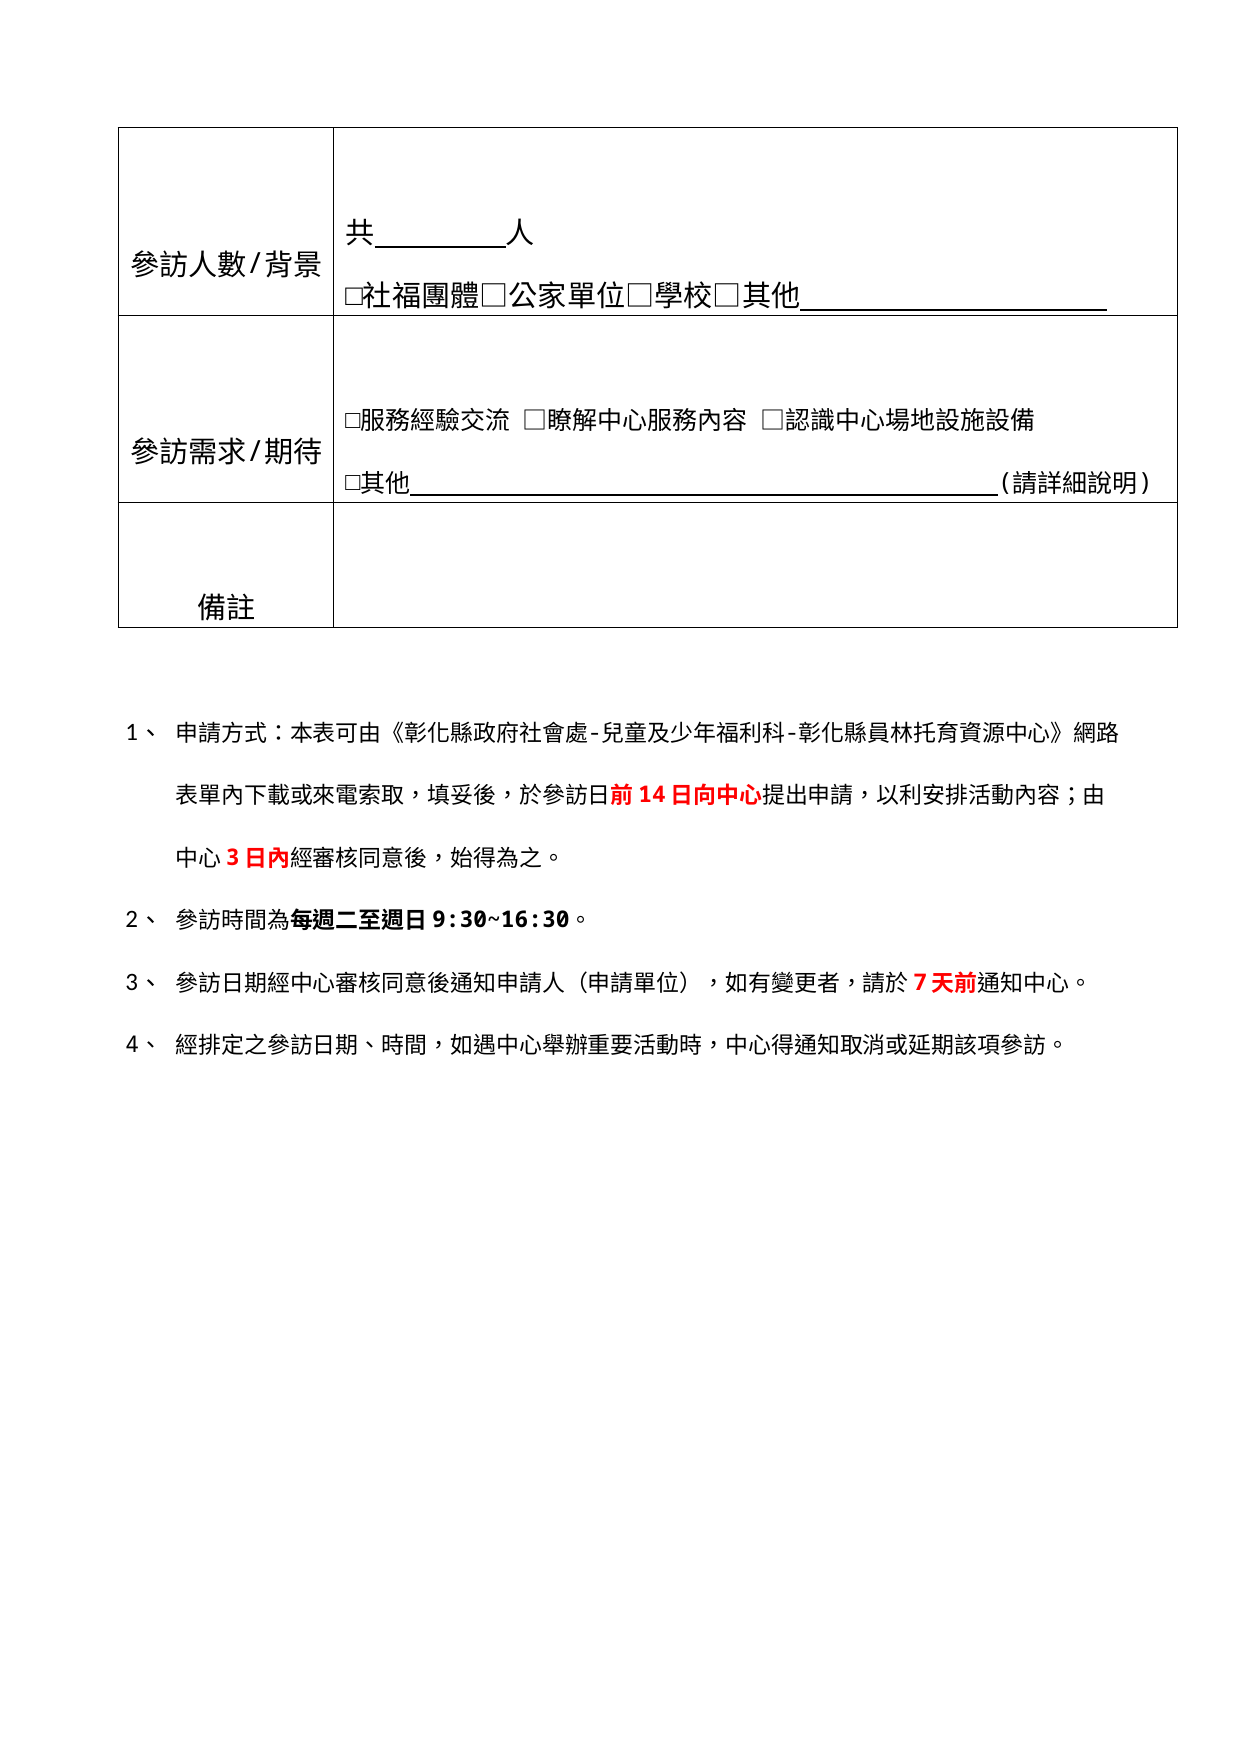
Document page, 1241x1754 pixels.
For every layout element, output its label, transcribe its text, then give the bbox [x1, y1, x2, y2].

table_cell □服務經驗交流 □瞭解中心服務內容 □認識中心場地設施設備 □其他 (請詳細說明) [334, 316, 1177, 502]
table_cell 參訪需求/期待 [119, 316, 333, 502]
table_cell 共 人 □社福團體□公家單位□學校□其他 [334, 128, 1177, 314]
list 參訪時間為每週二至週日9:30~16:30。 [125, 877, 1122, 939]
table_cell 備註 [119, 503, 333, 627]
list 申請方式：本表可由《彰化縣政府社會處-兒童及少年福利科-彰化縣員林托育資源中心》網路表單內下載或來電索取，填妥後，於參訪日前14日向中心提出申請，以利安排活動內容；由中心3日內經審核同意後，始得為之。 [125, 689, 1122, 877]
table_cell 參訪人數/背景 [119, 128, 333, 314]
list 經排定之參訪日期、時間，如遇中心舉辦重要活動時，中心得通知取消或延期該項參訪。 [125, 1002, 1122, 1064]
list 參訪日期經中心審核同意後通知申請人（申請單位），如有變更者，請於7天前通知中心。 [125, 939, 1122, 1002]
table_cell [334, 503, 1177, 627]
